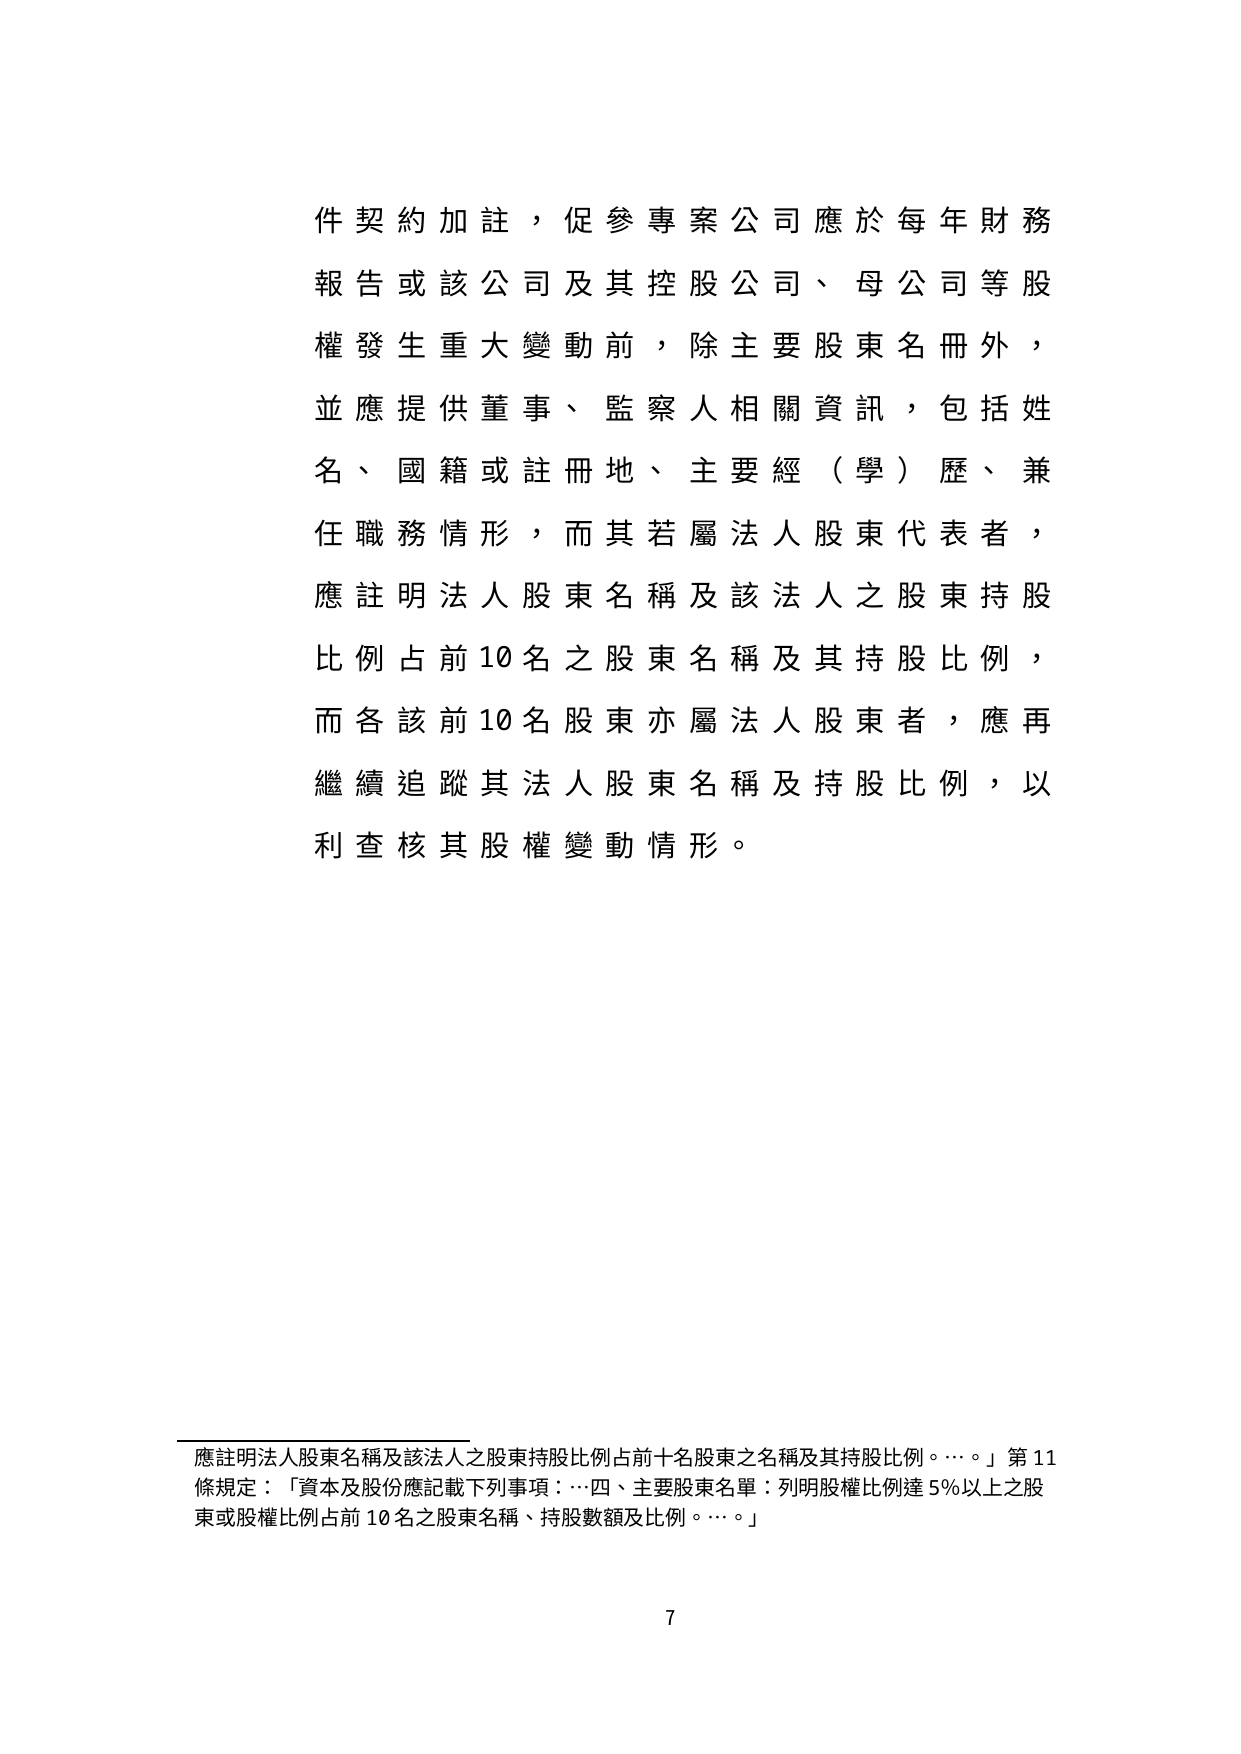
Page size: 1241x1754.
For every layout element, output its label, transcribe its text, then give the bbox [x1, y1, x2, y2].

text 2.鑒於多層次轉投資方式多以投資控股公司方式進行，建議比照「公開發行公司年報應行記載事項準則」規定，於促參案件契約加註，促參專案公司應於每年財務報告或該公司及其控股公司、母公司等股權發生重大變動前，除主要股東名冊外，並應提供董事、監察人相關資訊，包括姓名、國籍或註冊地、主要經（學）歷、兼任職務情形，而其若屬法人股東代表者，應註明法人股東名稱及該法人之股東持股比例占前10名之股東名稱及其持股比例，而各該前10名股東亦屬法人股東者，應再繼續追蹤其法人股東名稱及持股比例，以利查核其股權變動情形。 [271, 177, 1058, 865]
text 「公開發行公司年報應行記載事項準則」第10條規定：「公司治理報告應記載下列事項：…（一）董事、監察人：姓名、國籍或註冊地、主要經（學）歷、目前兼任本公司及其他公司之職務、選（就）任日期、任期、初次選任日期及本人、配偶、未成年子女與利用他人名義持有股份、所具專業知識及獨立性之情形。董事、監察人屬法人股東代表者，應註明法人股東名稱及該法人之股東持股比例占前10名之股東名稱及其持股比例。各該前10名股東屬法人股東者，應註明法人股東名稱及該法人之股東持股比例占前十名股東之名稱及其持股比例。…。」第11條規定：「資本及股份應記載下列事項：…四、主要股東名單：列明股權比例達5％以上之股東或股權比例占前10名之股東名稱、持股數額及比例。…。」 [177, 1441, 1063, 1532]
